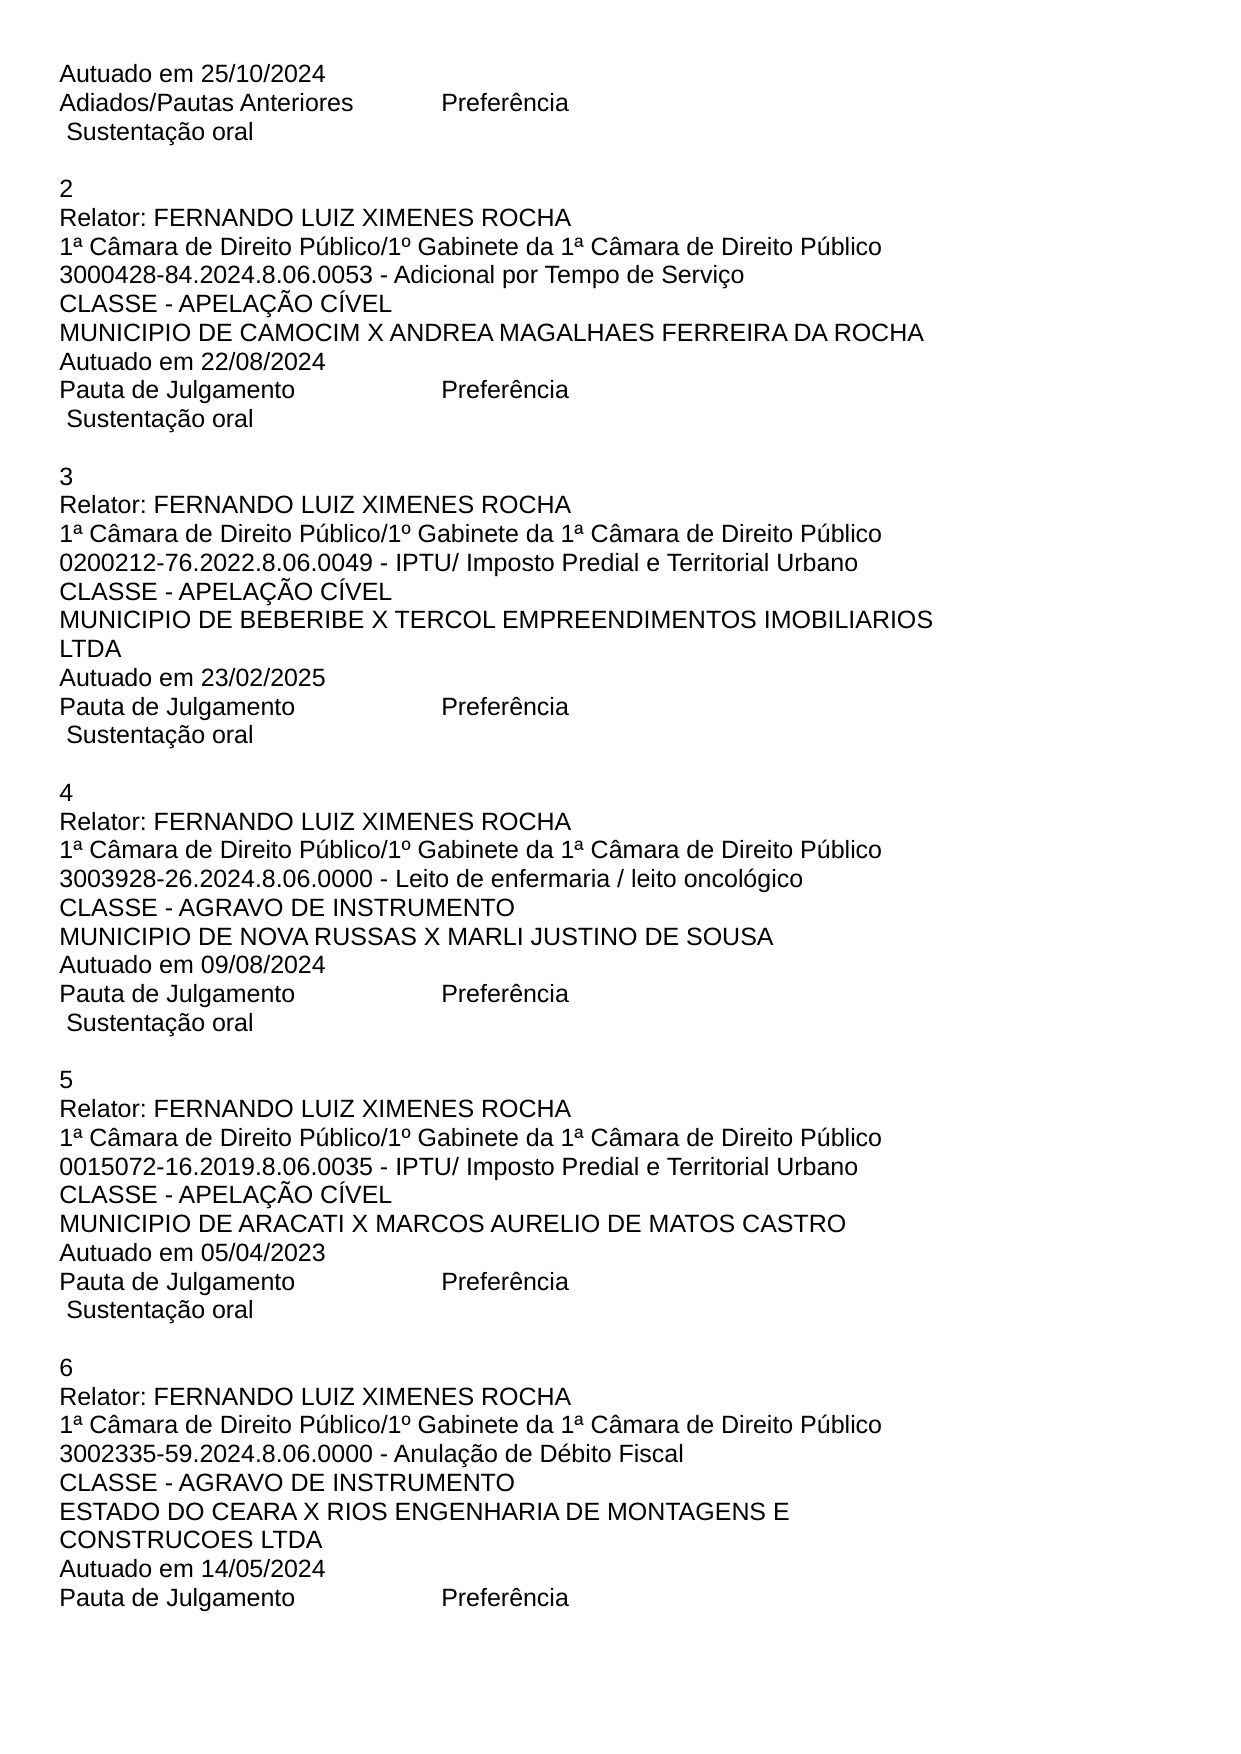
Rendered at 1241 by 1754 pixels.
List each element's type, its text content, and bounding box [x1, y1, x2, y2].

text 3002335-59.2024.8.06.0000 - Anulação de Débito Fiscal [59, 1439, 989, 1468]
text 0015072-16.2019.8.06.0035 - IPTU/ Imposto Predial e Territorial Urbano [59, 1152, 989, 1180]
text Adiados/Pautas Anteriores Preferência [59, 88, 989, 117]
text 5 [59, 1065, 989, 1094]
text ESTADO DO CEARA X RIOS ENGENHARIA DE MONTAGENS E CONSTRUCOES LTDA [59, 1497, 989, 1554]
text CLASSE - APELAÇÃO CÍVEL [59, 289, 989, 318]
text Pauta de Julgamento Preferência [59, 375, 989, 404]
text MUNICIPIO DE NOVA RUSSAS X MARLI JUSTINO DE SOUSA [59, 922, 989, 950]
text CLASSE - APELAÇÃO CÍVEL [59, 1180, 989, 1209]
text 1ª Câmara de Direito Público/1º Gabinete da 1ª Câmara de Direito Público [59, 232, 989, 260]
text Sustentação oral [59, 1295, 989, 1324]
text 1ª Câmara de Direito Público/1º Gabinete da 1ª Câmara de Direito Público [59, 519, 989, 548]
text Sustentação oral [59, 1008, 989, 1037]
text Pauta de Julgamento Preferência [59, 1583, 989, 1612]
text Autuado em 22/08/2024 [59, 347, 989, 375]
text Relator: FERNANDO LUIZ XIMENES ROCHA [59, 807, 989, 835]
text Autuado em 25/10/2024 [59, 59, 989, 88]
text MUNICIPIO DE ARACATI X MARCOS AURELIO DE MATOS CASTRO [59, 1209, 989, 1238]
text 4 [59, 778, 989, 807]
text Sustentação oral [59, 404, 989, 433]
text Pauta de Julgamento Preferência [59, 1267, 989, 1295]
text 3003928-26.2024.8.06.0000 - Leito de enfermaria / leito oncológico [59, 864, 989, 893]
text CLASSE - AGRAVO DE INSTRUMENTO [59, 893, 989, 922]
text Relator: FERNANDO LUIZ XIMENES ROCHA [59, 490, 989, 519]
text Sustentação oral [59, 720, 989, 749]
text 6 [59, 1353, 989, 1382]
text 1ª Câmara de Direito Público/1º Gabinete da 1ª Câmara de Direito Público [59, 835, 989, 864]
text CLASSE - AGRAVO DE INSTRUMENTO [59, 1468, 989, 1497]
text Pauta de Julgamento Preferência [59, 979, 989, 1008]
text 0200212-76.2022.8.06.0049 - IPTU/ Imposto Predial e Territorial Urbano [59, 548, 989, 577]
text 1ª Câmara de Direito Público/1º Gabinete da 1ª Câmara de Direito Público [59, 1410, 989, 1439]
text Relator: FERNANDO LUIZ XIMENES ROCHA [59, 1094, 989, 1123]
text Relator: FERNANDO LUIZ XIMENES ROCHA [59, 203, 989, 232]
text Sustentação oral [59, 117, 989, 145]
text 2 [59, 174, 989, 203]
text MUNICIPIO DE BEBERIBE X TERCOL EMPREENDIMENTOS IMOBILIARIOS LTDA [59, 605, 989, 663]
text 3 [59, 462, 989, 490]
text MUNICIPIO DE CAMOCIM X ANDREA MAGALHAES FERREIRA DA ROCHA [59, 318, 989, 347]
text Pauta de Julgamento Preferência [59, 692, 989, 720]
text Relator: FERNANDO LUIZ XIMENES ROCHA [59, 1382, 989, 1410]
text Autuado em 09/08/2024 [59, 950, 989, 979]
text 1ª Câmara de Direito Público/1º Gabinete da 1ª Câmara de Direito Público [59, 1123, 989, 1152]
text CLASSE - APELAÇÃO CÍVEL [59, 577, 989, 605]
text Autuado em 05/04/2023 [59, 1238, 989, 1267]
text 3000428-84.2024.8.06.0053 - Adicional por Tempo de Serviço [59, 260, 989, 289]
text Autuado em 23/02/2025 [59, 663, 989, 692]
text Autuado em 14/05/2024 [59, 1554, 989, 1583]
